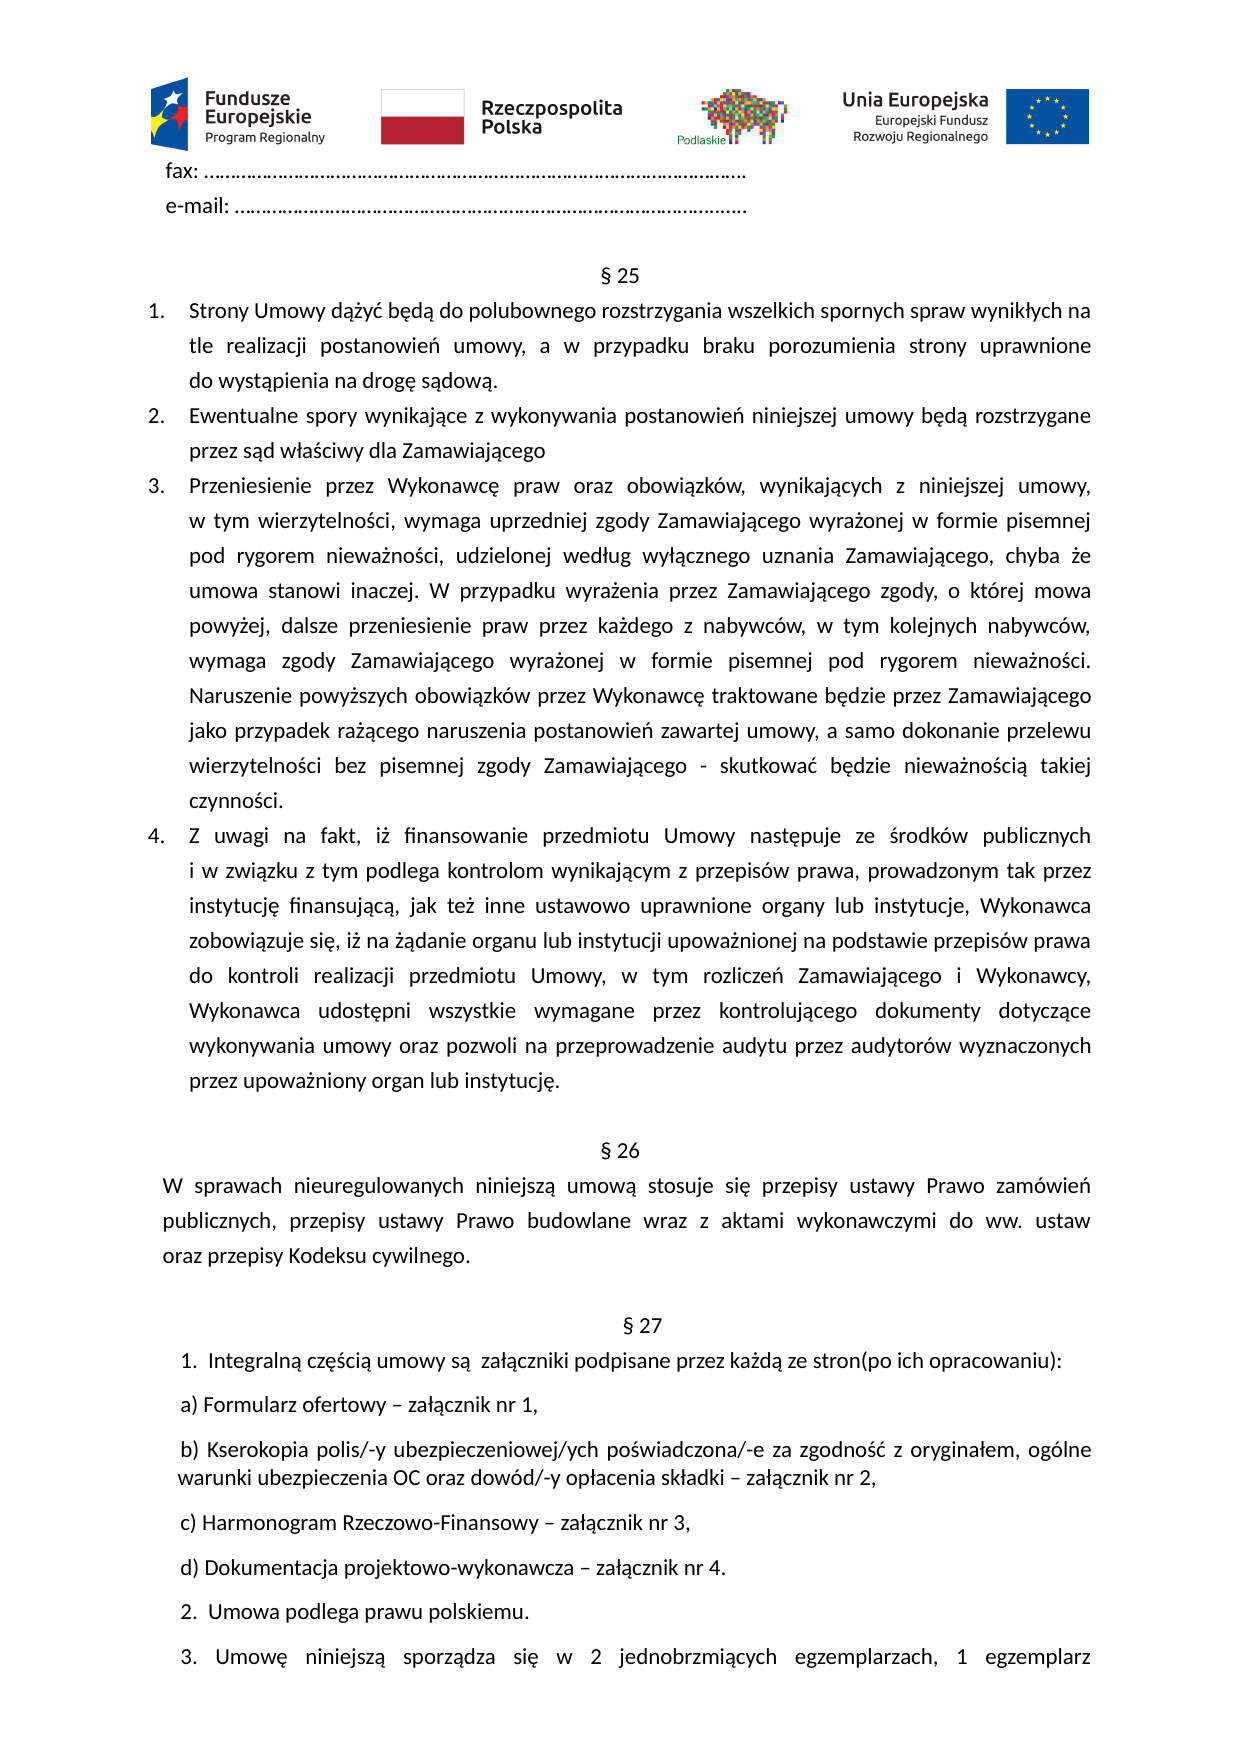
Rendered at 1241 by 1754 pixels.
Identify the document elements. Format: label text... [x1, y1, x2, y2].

text 3. Umowę niniejszą sporządza się w 2 jednobrzmiących egzemplarzach, 1 egzemplarz [180, 1642, 1093, 1670]
text b) Kserokopia polis/-y ubezpieczeniowej/ych poświadczona/-e za zgodność z oryginałem, ogólne warunki ubezpieczenia OC oraz dowód/-y opłacenia składki – załącznik nr 2, [177, 1435, 1093, 1491]
text d) Dokumentacja projektowo-wykonawcza – załącznik nr 4. [177, 1553, 1093, 1581]
text § 27 [189, 1311, 1093, 1339]
text c) Harmonogram Rzeczowo-Finansowy – załącznik nr 3, [177, 1508, 1093, 1536]
text a) Formularz ofertowy – załącznik nr 1, [177, 1391, 1093, 1418]
text 4. Z uwagi na fakt, iż finansowanie przedmiotu Umowy następuje ze środków publicznych i w związku z tym podlega kontrolom wynikającym z przepisów prawa, prowadzonym tak przez instytucję finansującą, jak też inne ustawowo uprawnione organy lub instytucje, Wykonawca zobowiązuje się, iż na żądanie organu lub instytucji upoważnionej na podstawie przepisów prawa do kontroli realizacji przedmiotu Umowy, w tym rozliczeń Zamawiającego i Wykonawcy, Wykonawca udostępni wszystkie wymagane przez kontrolującego dokumenty dotyczące wykonywania umowy oraz pozwoli na przeprowadzenie audytu przez audytorów wyznaczonych przez upoważniony organ lub instytucję. [148, 821, 1093, 1094]
text 1. Strony Umowy dążyć będą do polubownego rozstrzygania wszelkich spornych spraw wynikłych na tle realizacji postanowień umowy, a w przypadku braku porozumienia strony uprawnione do wystąpienia na drogę sądową. [148, 296, 1093, 394]
text 1. Integralną częścią umowy są załączniki podpisane przez każdą ze stron(po ich opracowaniu): [177, 1346, 1093, 1374]
text e-mail: ………………………………………………………………………………..….. [165, 191, 1093, 219]
text W sprawach nieuregulowanych niniejszą umową stosuje się przepisy ustawy Prawo zamówień publicznych, przepisy ustawy Prawo budowlane wraz z aktami wykonawczymi do ww. ustaw oraz przepisy Kodeksu cywilnego. [162, 1171, 1093, 1269]
text § 25 [148, 261, 1093, 289]
text 3. Przeniesienie przez Wykonawcę praw oraz obowiązków, wynikających z niniejszej umowy, w tym wierzytelności, wymaga uprzedniej zgody Zamawiającego wyrażonej w formie pisemnej pod rygorem nieważności, udzielonej według wyłącznego uznania Zamawiającego, chyba że umowa stanowi inaczej. W przypadku wyrażenia przez Zamawiającego zgody, o której mowa powyżej, dalsze przeniesienie praw przez każdego z nabywców, w tym kolejnych nabywców, wymaga zgody Zamawiającego wyrażonej w formie pisemnej pod rygorem nieważności. Naruszenie powyższych obowiązków przez Wykonawcę traktowane będzie przez Zamawiającego jako przypadek rażącego naruszenia postanowień zawartej umowy, a samo dokonanie przelewu wierzytelności bez pisemnej zgody Zamawiającego - skutkować będzie nieważnością takiej czynności. [148, 471, 1093, 814]
text 2. Ewentualne spory wynikające z wykonywania postanowień niniejszej umowy będą rozstrzygane przez sąd właściwy dla Zamawiającego [148, 401, 1093, 464]
text § 26 [148, 1136, 1093, 1164]
text 2. Umowa podlega prawu polskiemu. [177, 1597, 1093, 1625]
text fax: …………………………………………………………………………………………. [165, 156, 1093, 184]
